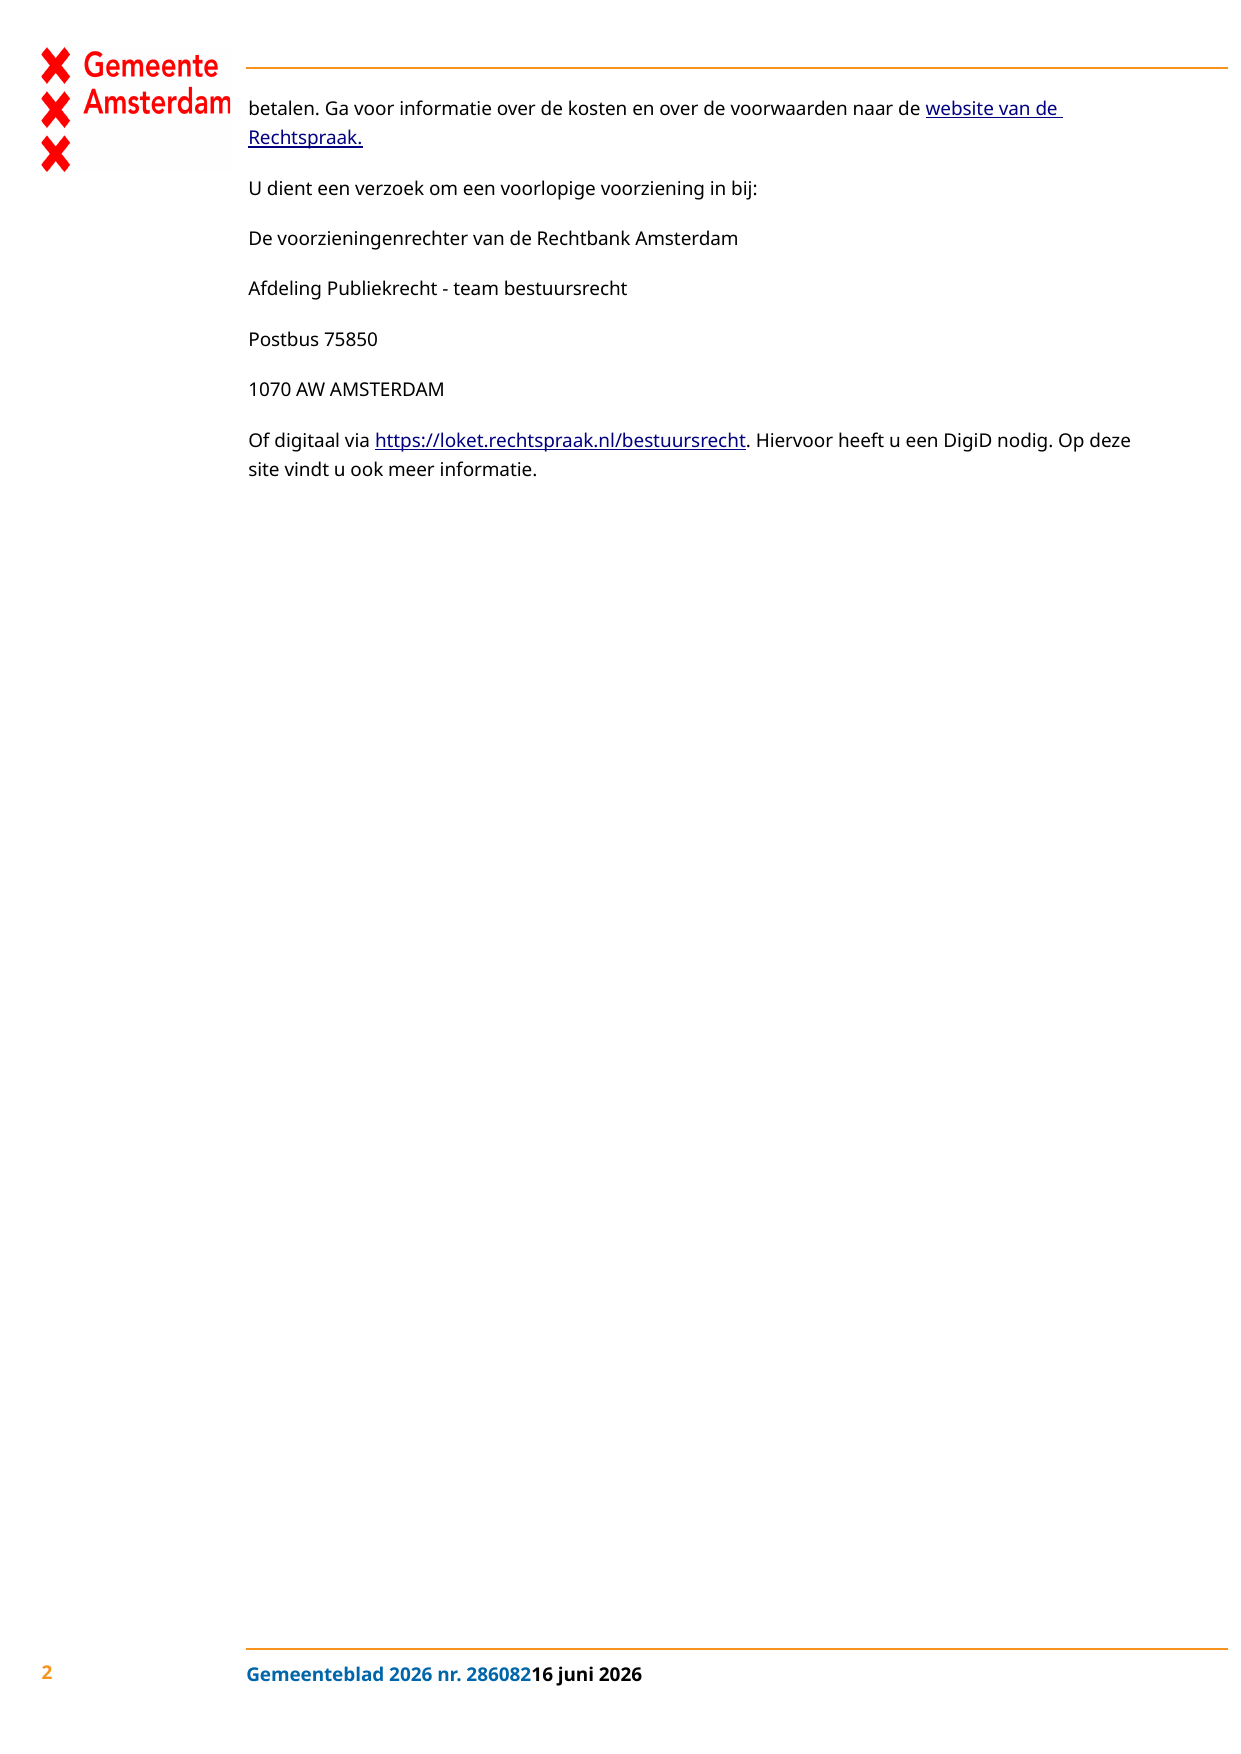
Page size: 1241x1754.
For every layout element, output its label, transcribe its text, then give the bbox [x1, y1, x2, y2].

text De voorzieningenrechter van de Rechtbank Amsterdam [248, 225, 1152, 251]
picture [41, 47, 231, 172]
text 1070 AW AMSTERDAM [248, 376, 1152, 402]
text Postbus 75850 [248, 326, 1152, 352]
text Afdeling Publiekrecht - team bestuursrecht [248, 276, 1152, 301]
text U dient een verzoek om een voorlopige voorziening in bij: [248, 175, 1152, 201]
text Of digitaal via https://loket.rechtspraak.nl/bestuursrecht. Hiervoor heeft u een DigiD nodig. Op deze site vindt u ook meer informatie. [248, 427, 1152, 482]
text betalen. Ga voor informatie over de kosten en over de voorwaarden naar de website van de Rechtspraak. [248, 95, 1152, 150]
